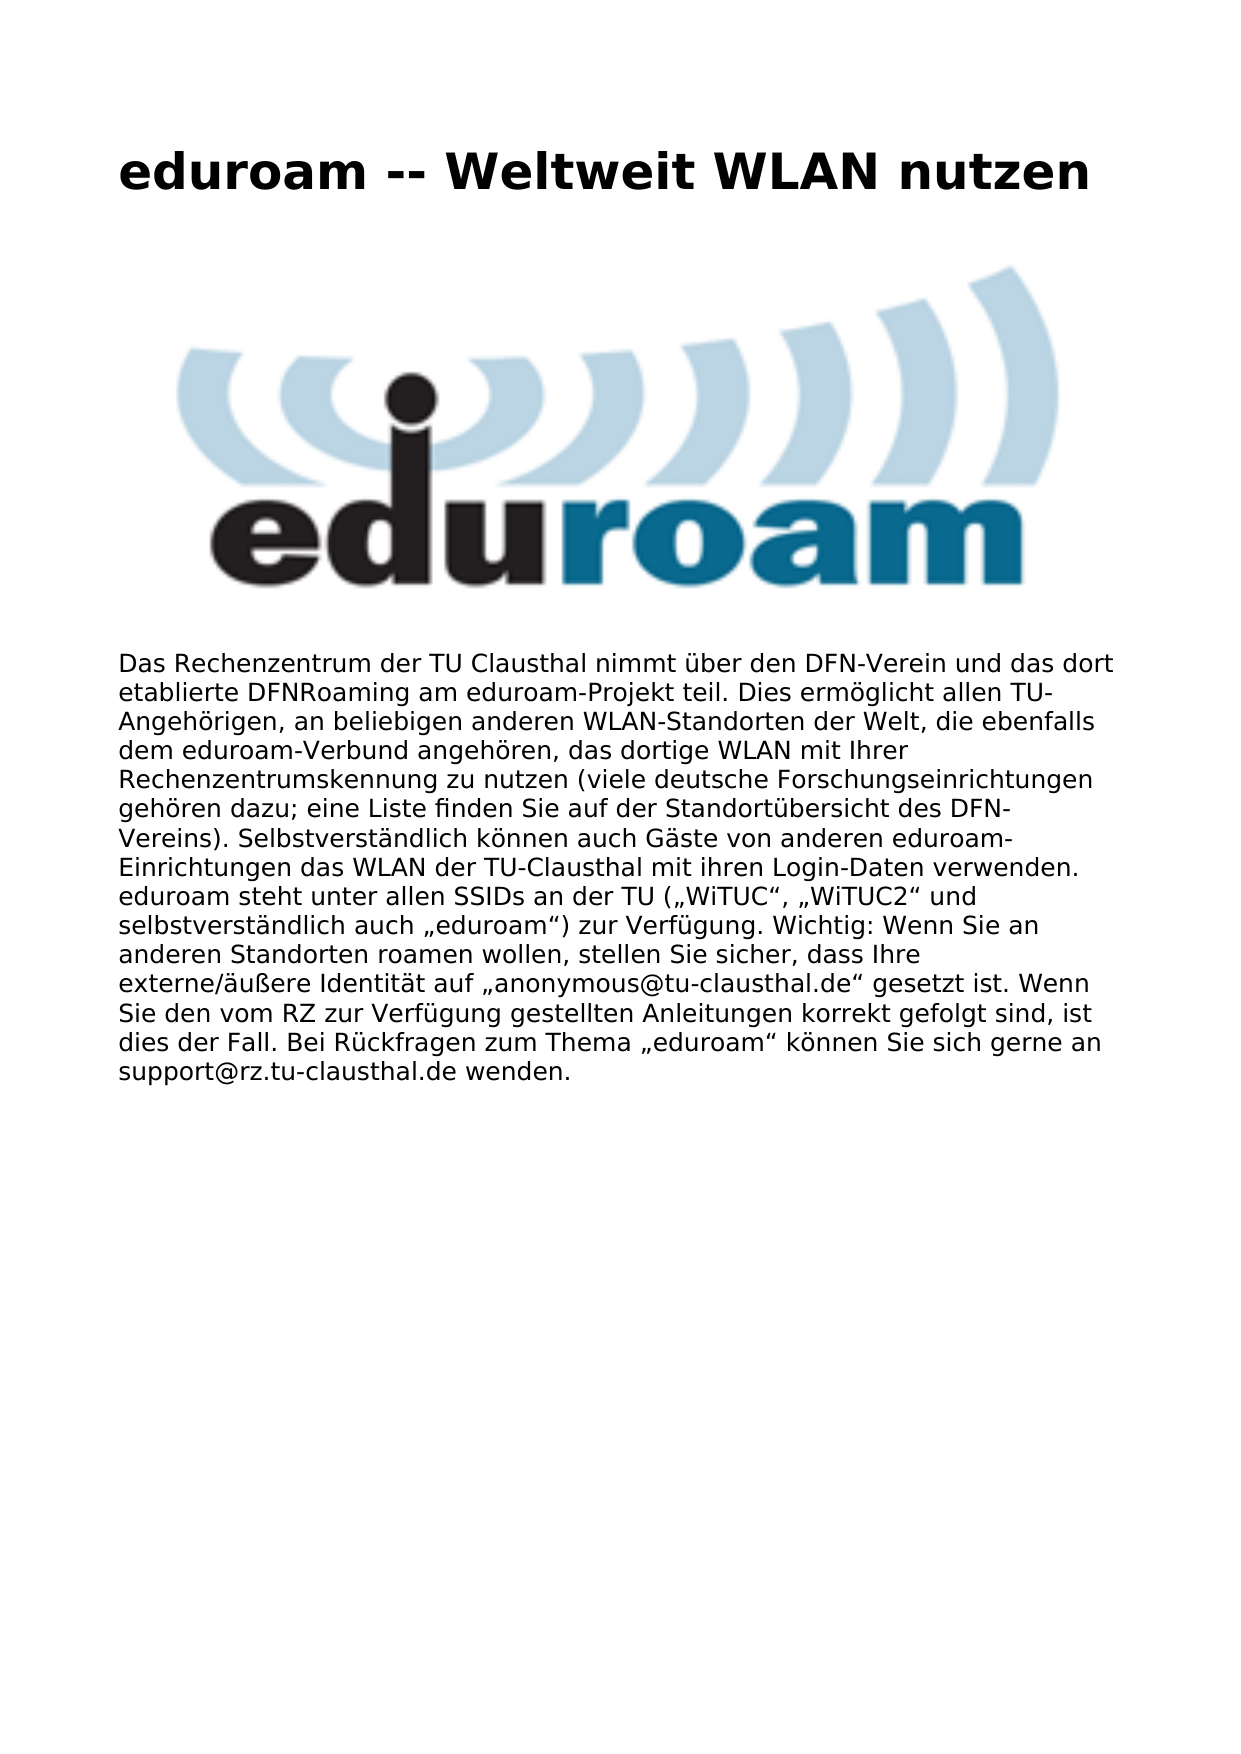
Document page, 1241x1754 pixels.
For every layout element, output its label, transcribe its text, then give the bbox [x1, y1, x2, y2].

subtitle eduroam -- Weltweit WLAN nutzen [118, 143, 1122, 201]
picture [118, 213, 1123, 649]
text Das Rechenzentrum der TU Clausthal nimmt über den DFN-Verein und das dort etablierte DFNRoaming am eduroam-Projekt teil. Dies ermöglicht allen TU-Angehörigen, an beliebigen anderen WLAN-Standorten der Welt, die ebenfalls dem eduroam-Verbund angehören, das dortige WLAN mit Ihrer Rechenzentrumskennung zu nutzen (viele deutsche Forschungseinrichtungen gehören dazu; eine Liste finden Sie auf der Standortübersicht des DFN-Vereins). Selbstverständlich können auch Gäste von anderen eduroam-Einrichtungen das WLAN der TU-Clausthal mit ihren Login-Daten verwenden. eduroam steht unter allen SSIDs an der TU („WiTUC“, „WiTUC2“ und selbstverständlich auch „eduroam“) zur Verfügung. Wichtig: Wenn Sie an anderen Standorten roamen wollen, stellen Sie sicher, dass Ihre externe/äußere Identität auf „anonymous@tu-clausthal.de“ gesetzt ist. Wenn Sie den vom RZ zur Verfügung gestellten Anleitungen korrekt gefolgt sind, ist dies der Fall. Bei Rückfragen zum Thema „eduroam“ können Sie sich gerne an support@rz.tu-clausthal.de wenden. [118, 649, 1122, 1086]
